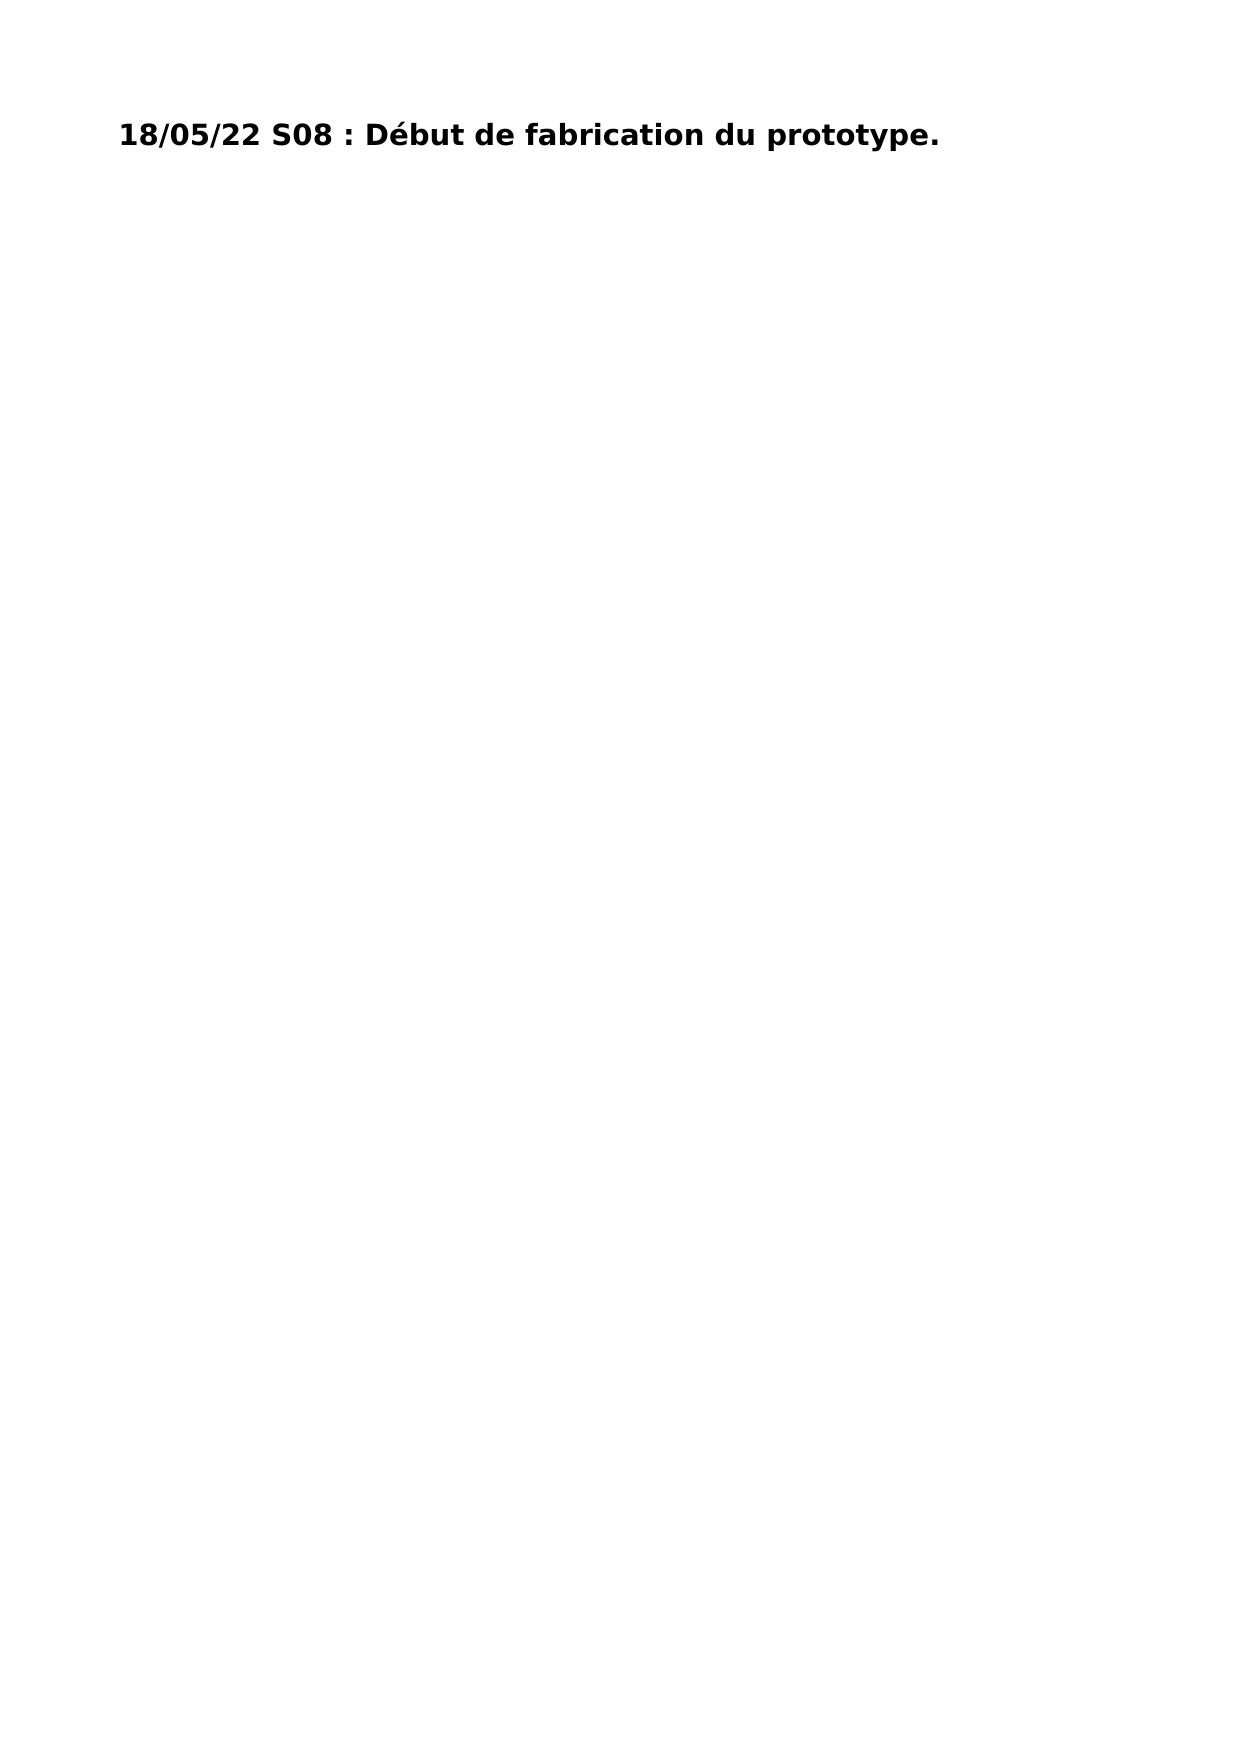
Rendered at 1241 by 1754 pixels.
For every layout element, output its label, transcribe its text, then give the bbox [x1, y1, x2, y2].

subtitle 18/05/22 S08 : Début de fabrication du prototype. [118, 118, 1122, 152]
